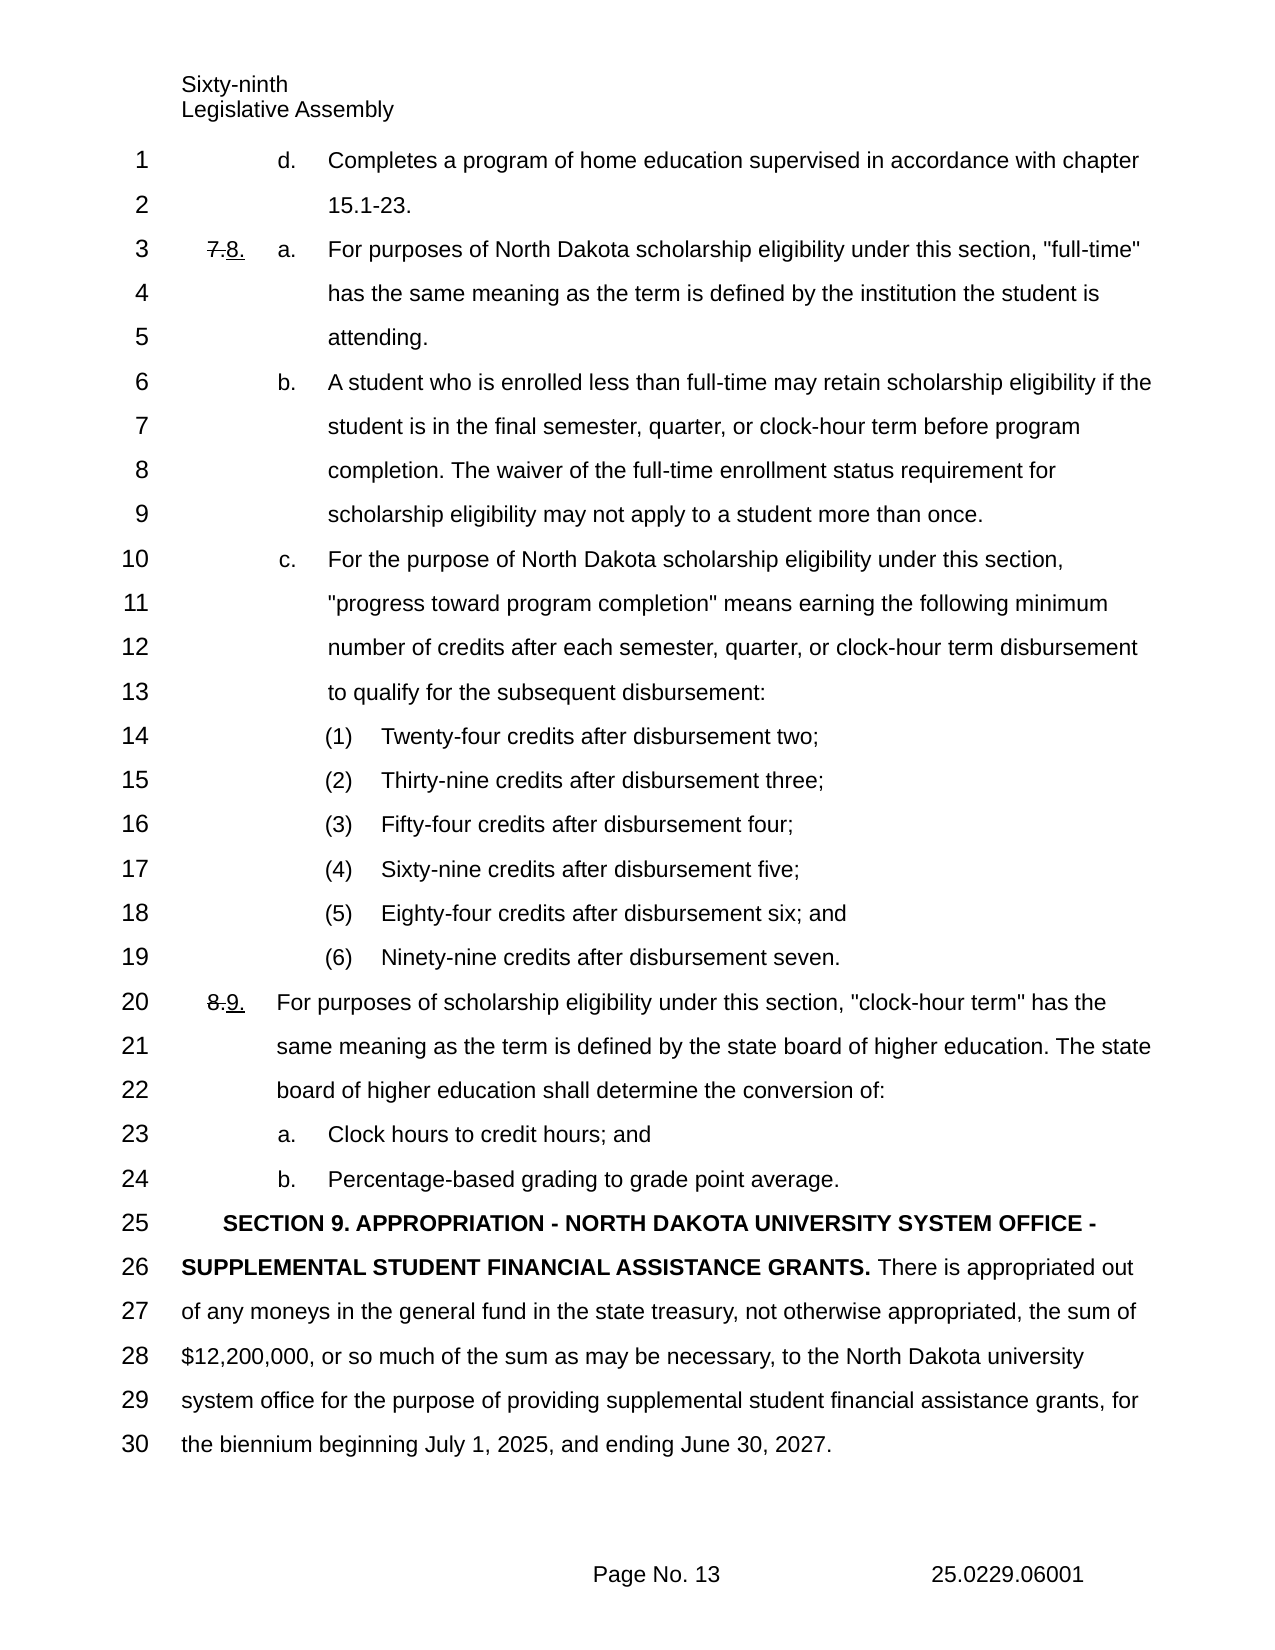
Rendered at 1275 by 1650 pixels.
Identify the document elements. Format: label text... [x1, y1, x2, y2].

text (4) Sixty‑nine credits after disbursement five; [181, 842, 1154, 886]
text (1) Twenty‑four credits after disbursement two; [181, 709, 1154, 753]
text b. Percentage‑based grading to grade point average. [181, 1152, 1154, 1196]
text d. Completes a program of home education supervised in accordance with chapter 15.1‑23. [181, 133, 1154, 222]
text 8.9. For purposes of scholarship eligibility under this section, "clock‑hour term" has the same meaning as the term is defined by the state board of higher education. The state board of higher education shall determine the conversion of: [181, 974, 1154, 1107]
text b. A student who is enrolled less than full‑time may retain scholarship eligibility if the student is in the final semester, quarter, or clock-hour term before program completion. The waiver of the full‑time enrollment status requirement for scholarship eligibility may not apply to a student more than once. [181, 355, 1154, 532]
text (3) Fifty‑four credits after disbursement four; [181, 797, 1154, 842]
text (5) Eighty‑four credits after disbursement six; and [181, 886, 1154, 930]
text c. For the purpose of North Dakota scholarship eligibility under this section, "progress toward program completion" means earning the following minimum number of credits after each semester, quarter, or clock-hour term disbursement to qualify for the subsequent disbursement: [181, 532, 1154, 709]
text a. Clock hours to credit hours; and [181, 1107, 1154, 1152]
text (6) Ninety‑nine credits after disbursement seven. [181, 930, 1154, 974]
text (2) Thirty‑nine credits after disbursement three; [181, 753, 1154, 797]
text 7.8. a. For purposes of North Dakota scholarship eligibility under this section, "full‑time" has the same meaning as the term is defined by the institution the student is attending. [181, 222, 1154, 355]
text SECTION 9. APPROPRIATION - NORTH DAKOTA UNIVERSITY SYSTEM OFFICE - SUPPLEMENTAL STUDENT FINANCIAL ASSISTANCE GRANTS. There is appropriated out of any moneys in the general fund in the state treasury, not otherwise appropriated, the sum of $12,200,000, or so much of the sum as may be necessary, to the North Dakota university system office for the purpose of providing supplemental student financial assistance grants, for the biennium beginning July 1, 2025, and ending June 30, 2027. [181, 1196, 1154, 1461]
